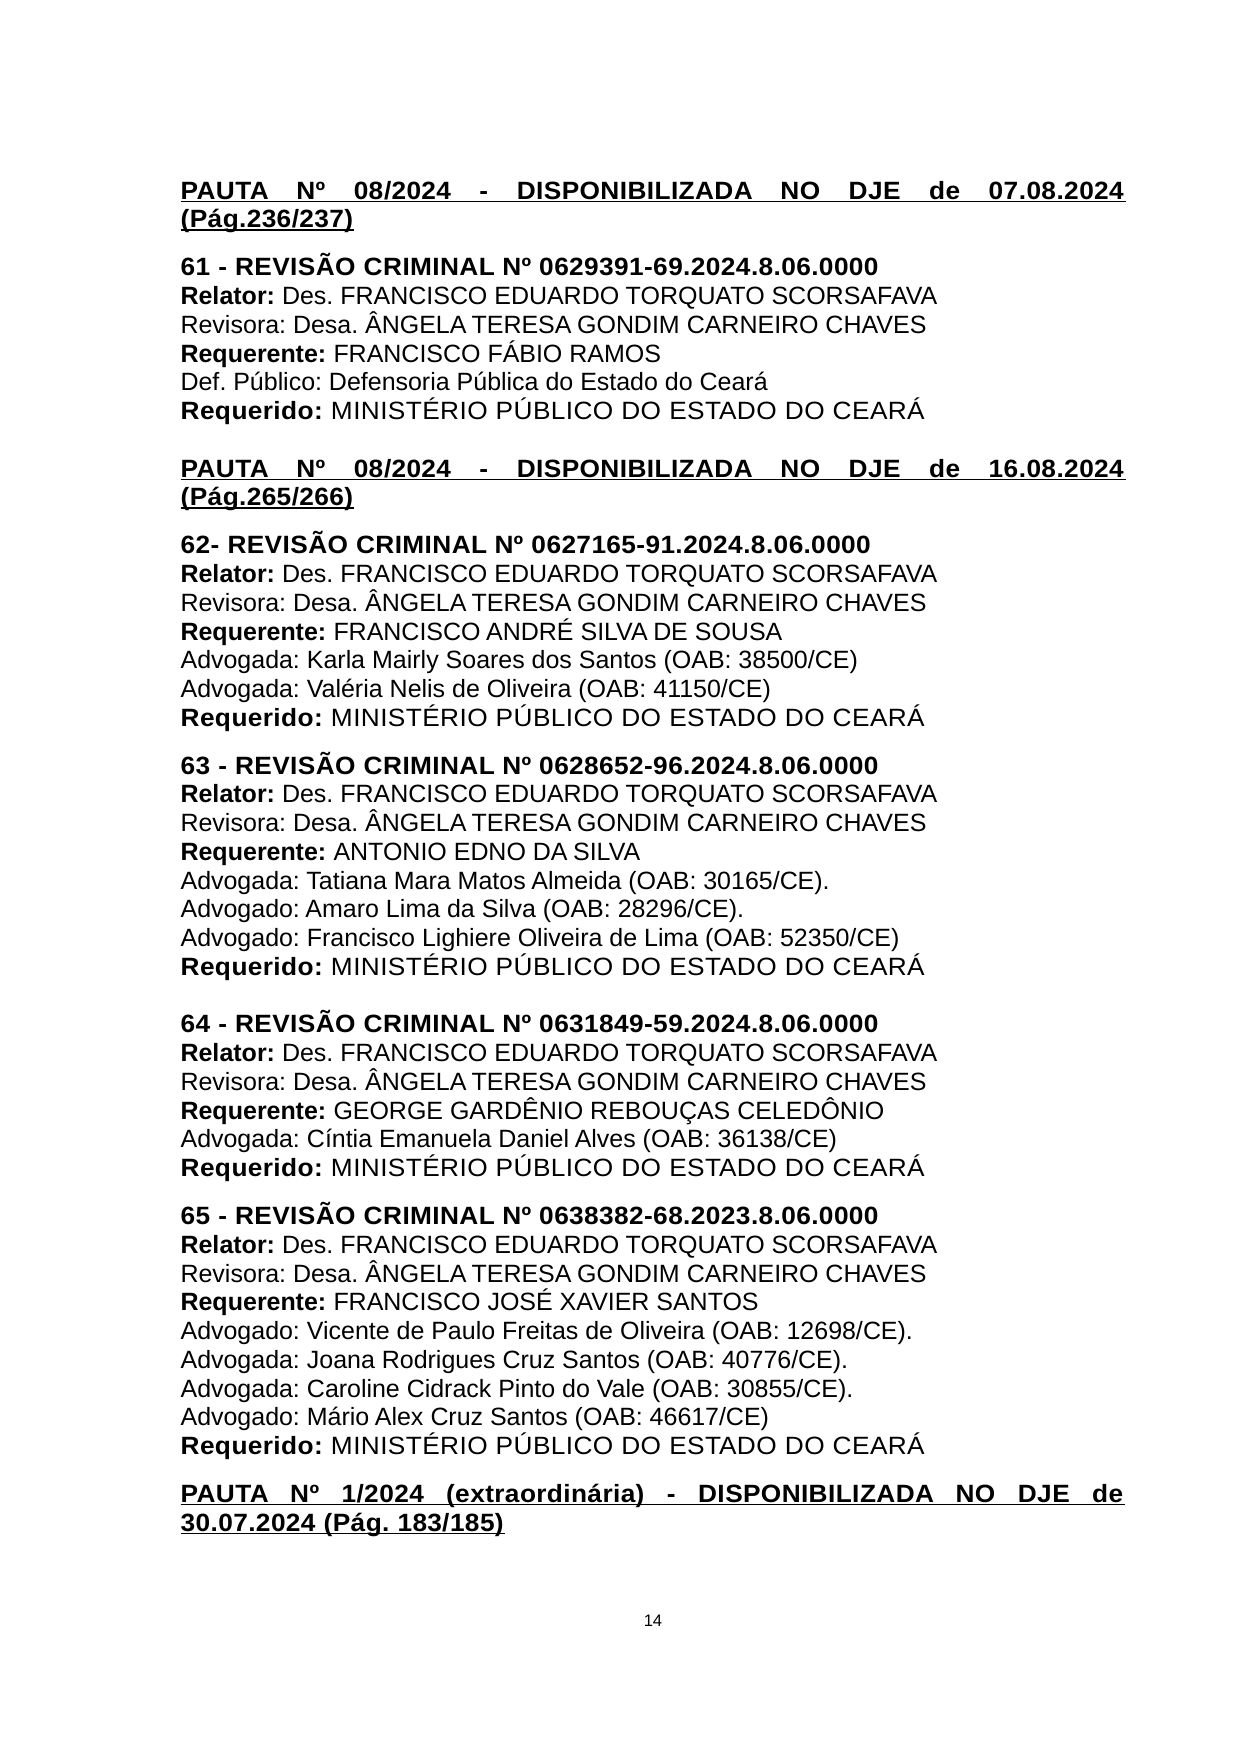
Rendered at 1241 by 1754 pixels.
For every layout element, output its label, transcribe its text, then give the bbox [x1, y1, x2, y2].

text Requerido: MINISTÉRIO PÚBLICO DO ESTADO DO CEARÁ [180, 1431, 1125, 1460]
text 62- REVISÃO CRIMINAL Nº 0627165-91.2024.8.06.0000 [180, 530, 1125, 559]
text PAUTA Nº 08/2024 - DISPONIBILIZADA NO DJE de 07.08.2024 [180, 176, 1125, 201]
text (Pág.236/237) [180, 202, 1125, 233]
text Requerido: MINISTÉRIO PÚBLICO DO ESTADO DO CEARÁ [180, 952, 1125, 981]
text Advogada: Karla Mairly Soares dos Santos (OAB: 38500/CE) [180, 645, 1125, 674]
text Advogado: Francisco Lighiere Oliveira de Lima (OAB: 52350/CE) [180, 923, 1125, 952]
text Revisora: Desa. ÂNGELA TERESA GONDIM CARNEIRO CHAVES [180, 588, 1125, 616]
text Requerido: MINISTÉRIO PÚBLICO DO ESTADO DO CEARÁ [180, 703, 1125, 731]
text Advogada: Valéria Nelis de Oliveira (OAB: 41150/CE) [180, 674, 1125, 703]
text Advogado: Vicente de Paulo Freitas de Oliveira (OAB: 12698/CE). [180, 1316, 1125, 1345]
text Relator: Des. FRANCISCO EDUARDO TORQUATO SCORSAFAVA [180, 1230, 1125, 1258]
text Requerido: MINISTÉRIO PÚBLICO DO ESTADO DO CEARÁ [180, 1153, 1125, 1182]
text Relator: Des. FRANCISCO EDUARDO TORQUATO SCORSAFAVA [180, 559, 1125, 588]
text Advogada: Joana Rodrigues Cruz Santos (OAB: 40776/CE). [180, 1345, 1125, 1373]
text PAUTA Nº 08/2024 - DISPONIBILIZADA NO DJE de 16.08.2024 [180, 453, 1125, 479]
text Requerente: GEORGE GARDÊNIO REBOUÇAS CELEDÔNIO [180, 1096, 1125, 1124]
text Relator: Des. FRANCISCO EDUARDO TORQUATO SCORSAFAVA [180, 1038, 1125, 1067]
text PAUTA Nº 1/2024 (extraordinária) - DISPONIBILIZADA NO DJE de [180, 1479, 1125, 1504]
text Advogado: Amaro Lima da Silva (OAB: 28296/CE). [180, 894, 1125, 923]
text 65 - REVISÃO CRIMINAL Nº 0638382-68.2023.8.06.0000 [180, 1201, 1125, 1230]
text Advogada: Cíntia Emanuela Daniel Alves (OAB: 36138/CE) [180, 1124, 1125, 1153]
text Advogado: Mário Alex Cruz Santos (OAB: 46617/CE) [180, 1402, 1125, 1431]
text 64 - REVISÃO CRIMINAL Nº 0631849-59.2024.8.06.0000 [180, 1009, 1125, 1038]
text Revisora: Desa. ÂNGELA TERESA GONDIM CARNEIRO CHAVES [180, 310, 1125, 338]
text 30.07.2024 (Pág. 183/185) [180, 1505, 1125, 1536]
text Requerente: FRANCISCO JOSÉ XAVIER SANTOS [180, 1287, 1125, 1316]
text Requerente: FRANCISCO FÁBIO RAMOS [180, 338, 1125, 367]
text Revisora: Desa. ÂNGELA TERESA GONDIM CARNEIRO CHAVES [180, 1067, 1125, 1096]
text Requerente: ANTONIO EDNO DA SILVA [180, 837, 1125, 866]
text Def. Público: Defensoria Pública do Estado do Ceará [180, 367, 1125, 396]
text Relator: Des. FRANCISCO EDUARDO TORQUATO SCORSAFAVA [180, 779, 1125, 808]
text Relator: Des. FRANCISCO EDUARDO TORQUATO SCORSAFAVA [180, 281, 1125, 310]
text Requerente: FRANCISCO ANDRÉ SILVA DE SOUSA [180, 616, 1125, 645]
text (Pág.265/266) [180, 480, 1125, 511]
text Revisora: Desa. ÂNGELA TERESA GONDIM CARNEIRO CHAVES [180, 1258, 1125, 1287]
text 61 - REVISÃO CRIMINAL Nº 0629391-69.2024.8.06.0000 [180, 252, 1125, 281]
text 63 - REVISÃO CRIMINAL Nº 0628652-96.2024.8.06.0000 [180, 751, 1125, 779]
text Advogada: Tatiana Mara Matos Almeida (OAB: 30165/CE). [180, 866, 1125, 894]
text Requerido: MINISTÉRIO PÚBLICO DO ESTADO DO CEARÁ [180, 396, 1125, 425]
text Revisora: Desa. ÂNGELA TERESA GONDIM CARNEIRO CHAVES [180, 808, 1125, 837]
text Advogada: Caroline Cidrack Pinto do Vale (OAB: 30855/CE). [180, 1373, 1125, 1402]
